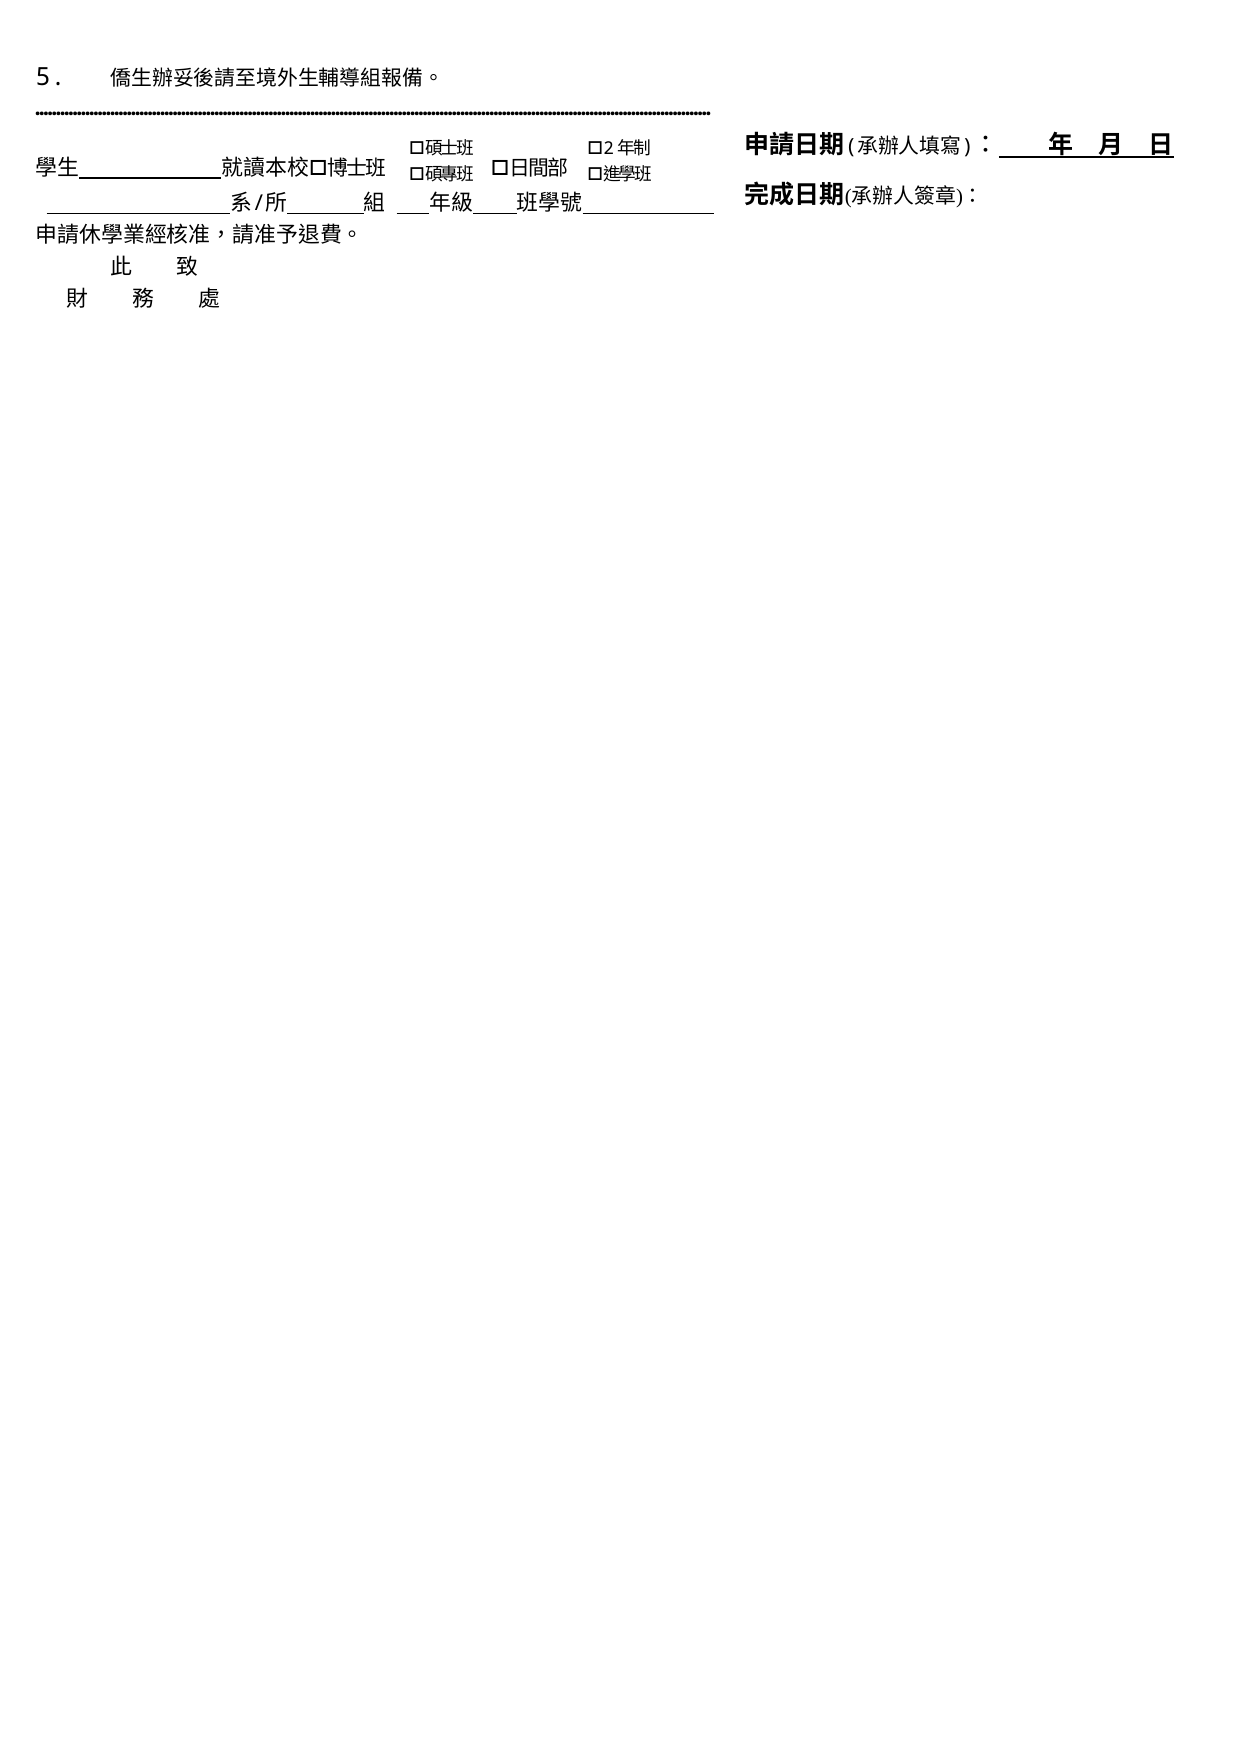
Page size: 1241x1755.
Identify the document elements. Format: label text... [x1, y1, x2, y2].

text 申請日期(承辦人填寫)： 年 月 日 [744, 134, 1174, 159]
text 財 務 處 [67, 281, 1125, 312]
text 系/所 組 年級 班學號 [35, 185, 728, 217]
text ……………………………………………………………………………………………………………………………………………… [35, 93, 1205, 122]
list 僑生辦妥後請至境外生輔導組報備。 [35, 59, 1176, 93]
text 此 致 [110, 249, 1125, 281]
text 申請休學業經核准，請准予退費。 [35, 217, 1173, 249]
text [730, 127, 1189, 242]
text 完成日期(承辦人簽章)： [744, 184, 1174, 209]
text 學生 就讀本校博士班 碩士班碩專班 日間部 2年制進學班 [35, 134, 728, 185]
